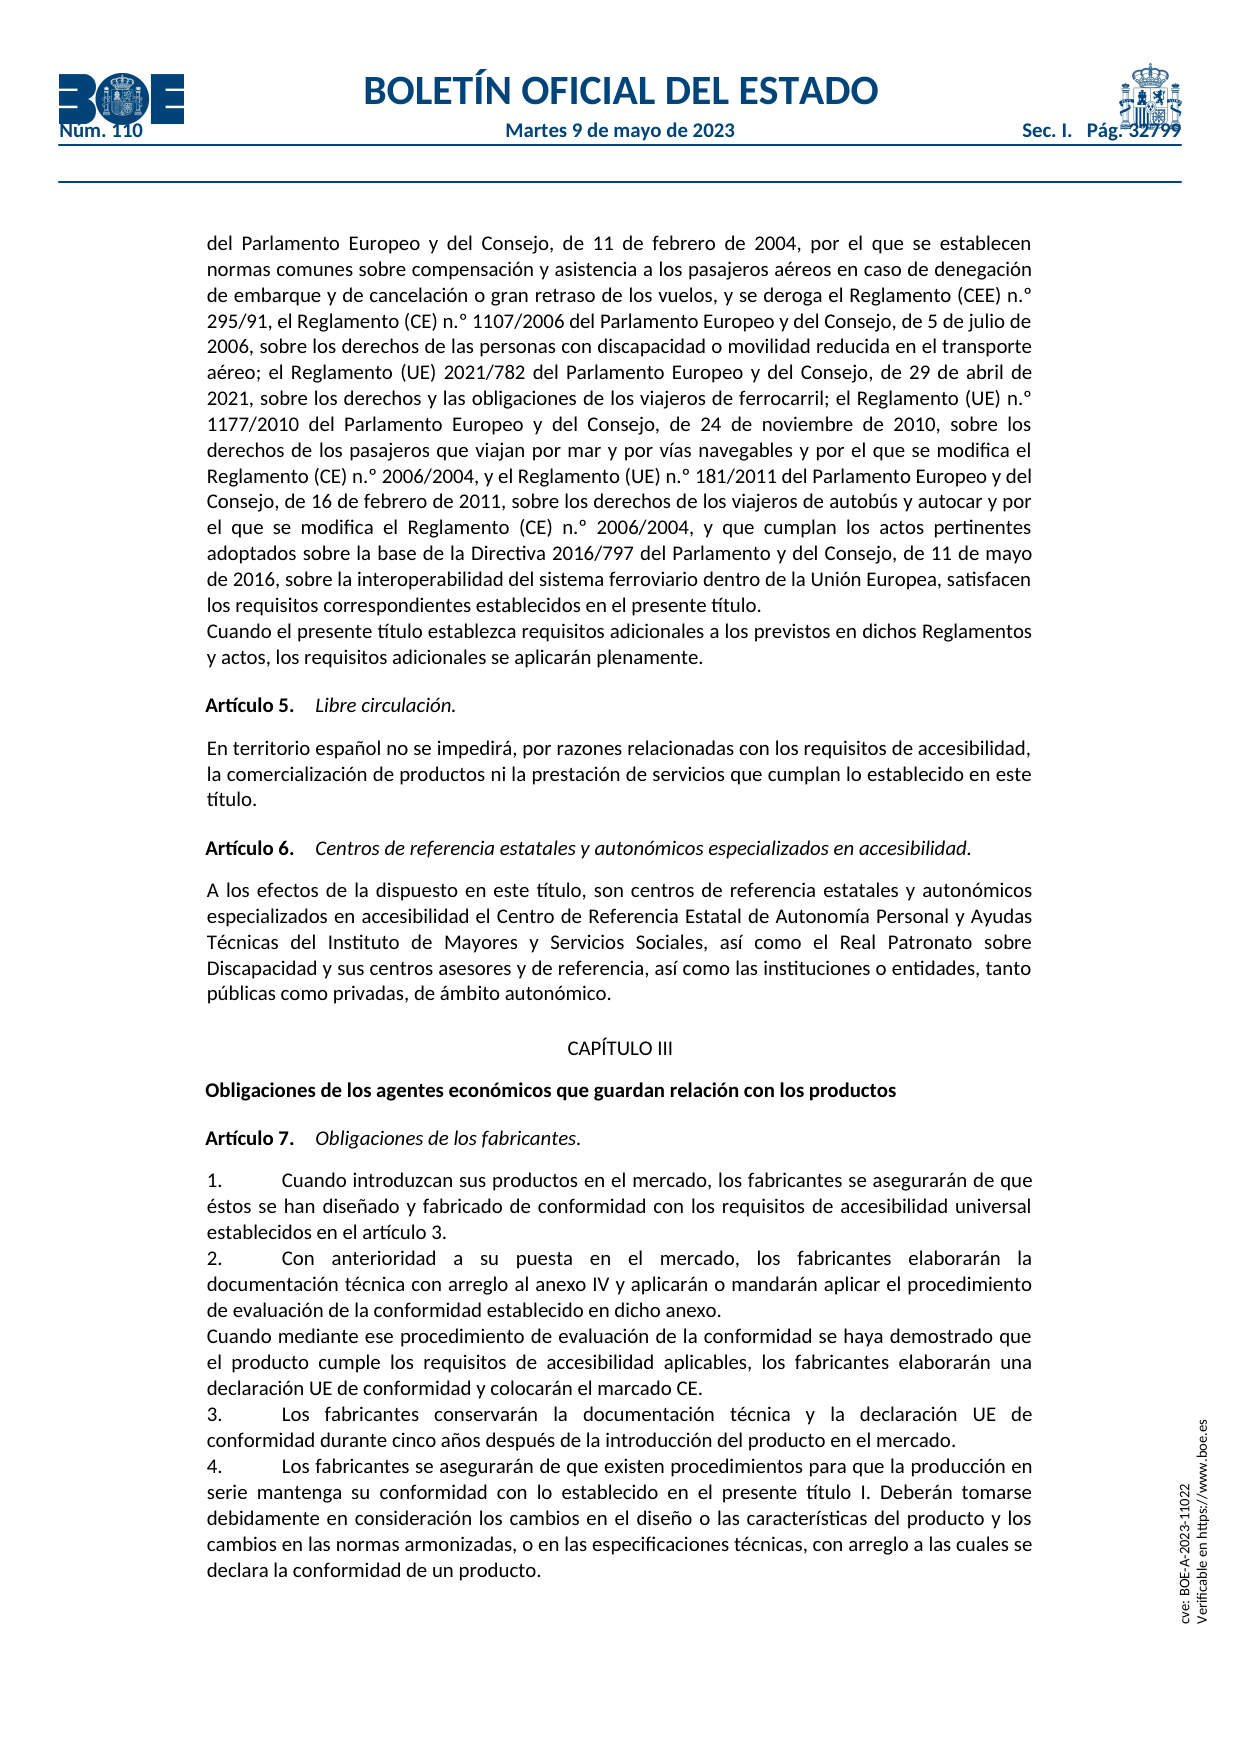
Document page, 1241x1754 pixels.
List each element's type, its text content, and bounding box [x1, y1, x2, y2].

text Cuando el presente título establezca requisitos adicionales a los previstos en dichos Reglamentos y actos, los requisitos adicionales se aplicarán plenamente. [207, 618, 1034, 669]
text CAPÍTULO III [233, 1035, 1007, 1060]
list Los fabricantes se asegurarán de que existen procedimientos para que la producción en serie mantenga su conformidad con lo establecido en el presente título I. Deberán tomarse debidamente en consideración los cambios en el diseño o las características del producto y los cambios en las normas armonizadas, o en las especificaciones técnicas, con arreglo a las cuales se declara la conformidad de un producto. [207, 1454, 1034, 1582]
text A los efectos de la dispuesto en este título, son centros de referencia estatales y autonómicos especializados en accesibilidad el Centro de Referencia Estatal de Autonomía Personal y Ayudas Técnicas del Instituto de Mayores y Servicios Sociales, así como el Real Patronato sobre Discapacidad y sus centros asesores y de referencia, así como las instituciones o entidades, tanto públicas como privadas, de ámbito autonómico. [207, 877, 1034, 1006]
text del Parlamento Europeo y del Consejo, de 11 de febrero de 2004, por el que se establecen normas comunes sobre compensación y asistencia a los pasajeros aéreos en caso de denegación de embarque y de cancelación o gran retraso de los vuelos, y se deroga el Reglamento (CEE) n.º 295/91, el Reglamento (CE) n.º 1107/2006 del Parlamento Europeo y del Consejo, de 5 de julio de 2006, sobre los derechos de las personas con discapacidad o movilidad reducida en el transporte aéreo; el Reglamento (UE) 2021/782 del Parlamento Europeo y del Consejo, de 29 de abril de 2021, sobre los derechos y las obligaciones de los viajeros de ferrocarril; el Reglamento (UE) n.º 1177/2010 del Parlamento Europeo y del Consejo, de 24 de noviembre de 2010, sobre los derechos de los pasajeros que viajan por mar y por vías navegables y por el que se modifica el Reglamento (CE) n.º 2006/2004, y el Reglamento (UE) n.º 181/2011 del Parlamento Europeo y del Consejo, de 16 de febrero de 2011, sobre los derechos de los viajeros de autobús y autocar y por el que se modifica el Reglamento (CE) n.º 2006/2004, y que cumplan los actos pertinentes adoptados sobre la base de la Directiva 2016/797 del Parlamento y del Consejo, de 11 de mayo de 2016, sobre la interoperabilidad del sistema ferroviario dentro de la Unión Europea, satisfacen los requisitos correspondientes establecidos en el presente título. [207, 230, 1034, 617]
list Cuando introduzcan sus productos en el mercado, los fabricantes se asegurarán de que éstos se han diseñado y fabricado de conformidad con los requisitos de accesibilidad universal establecidos en el artículo 3. [207, 1167, 1034, 1244]
text En territorio español no se impedirá, por razones relacionadas con los requisitos de accesibilidad, la comercialización de productos ni la prestación de servicios que cumplan lo establecido en este título. [207, 735, 1034, 812]
text Cuando mediante ese procedimiento de evaluación de la conformidad se haya demostrado que el producto cumple los requisitos de accesibilidad aplicables, los fabricantes elaborarán una declaración UE de conformidad y colocarán el marcado CE. [207, 1323, 1034, 1401]
text Obligaciones de los agentes económicos que guardan relación con los productos [205, 1077, 1034, 1102]
text Artículo 5. Libre circulación. [205, 693, 1034, 718]
text Artículo 7. Obligaciones de los fabricantes. [205, 1125, 1034, 1151]
text Artículo 6. Centros de referencia estatales y autonómicos especializados en accesibilidad. [205, 835, 1034, 860]
list Con anterioridad a su puesta en el mercado, los fabricantes elaborarán la documentación técnica con arreglo al anexo IV y aplicarán o mandarán aplicar el procedimiento de evaluación de la conformidad establecido en dicho anexo. [207, 1245, 1034, 1322]
list Los fabricantes conservarán la documentación técnica y la declaración UE de conformidad durante cinco años después de la introducción del producto en el mercado. [207, 1401, 1034, 1453]
